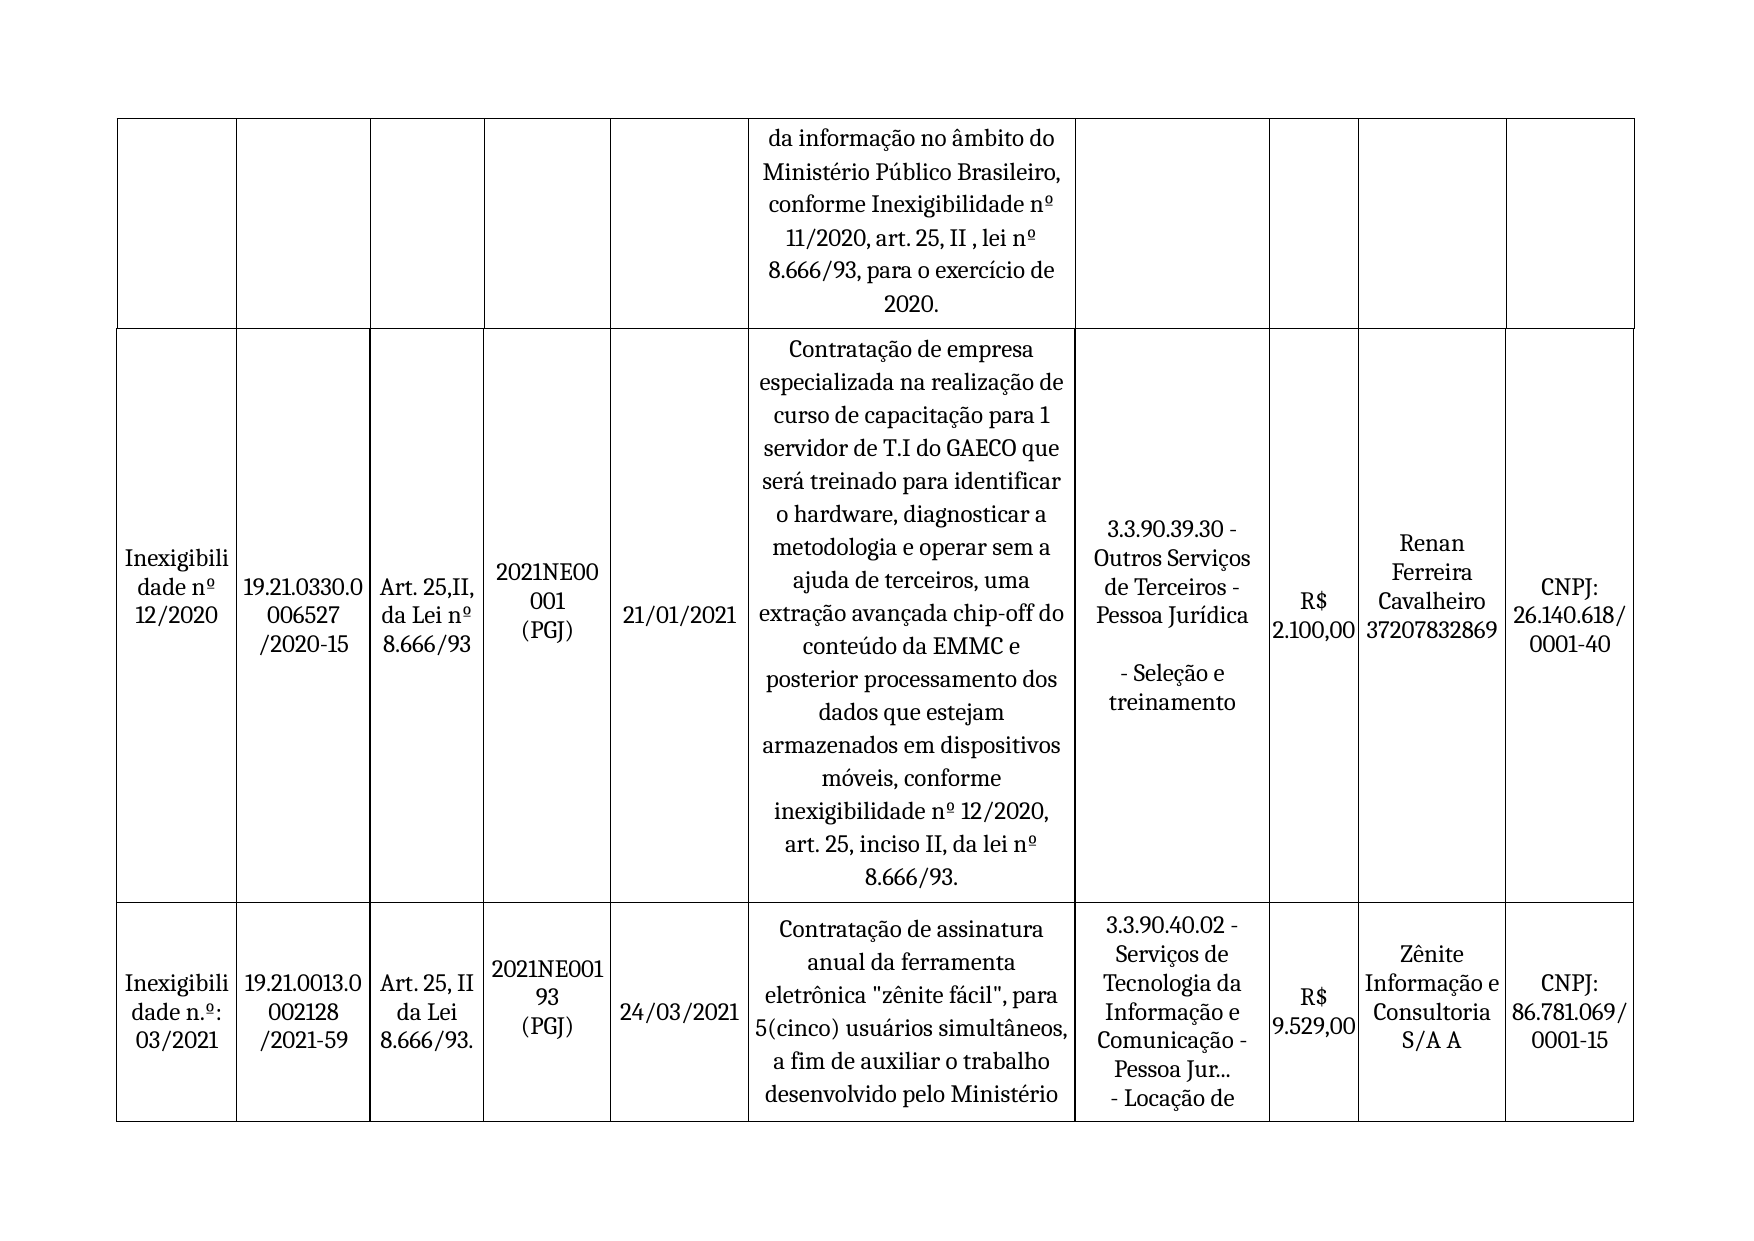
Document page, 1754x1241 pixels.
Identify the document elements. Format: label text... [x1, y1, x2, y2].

table_cell R$ 9.529,00 [1270, 903, 1358, 1121]
table_cell [1076, 119, 1269, 328]
table_cell [611, 119, 748, 328]
table_cell [1634, 902, 1754, 1121]
table_cell Art. 25,II, da Lei nº 8.666/93 [371, 329, 483, 902]
table_cell Renan Ferreira Cavalheiro 37207832869 [1359, 329, 1505, 902]
table_cell R$ 2.100,00 [1270, 329, 1358, 902]
table_cell [237, 119, 370, 328]
table_cell [1359, 119, 1506, 328]
table_cell [485, 119, 610, 328]
table_cell Contratação de assinatura anual da ferramenta eletrônica "zênite fácil", para 5(cinco) usuários simultâneos, a fim de auxiliar o trabalho desenvolvido pelo Ministério [749, 903, 1074, 1121]
table_cell [1634, 328, 1754, 902]
table_cell Contratação de empresa especializada na realização de curso de capacitação para 1 servidor de T.I do GAECO que será treinado para identificar o hardware, diagnosticar a metodologia e operar sem a ajuda de terceiros, uma extração avançada chip-off do conteúdo da EMMC e posterior processamento dos dados que estejam armazenados em dispositivos móveis, conforme inexigibilidade nº 12/2020, art. 25, inciso II, da lei nº 8.666/93. [749, 329, 1074, 902]
table_cell 19.21.0013.0002128 /2021-59 [237, 903, 369, 1121]
table_cell 21/01/2021 [611, 329, 748, 902]
table_cell [371, 119, 484, 328]
table_cell Zênite Informação e Consultoria S/A A [1359, 903, 1505, 1121]
table_cell Inexigibilidade nº 12/2020 [117, 329, 236, 902]
table_cell 2021NE00001 (PGJ) [484, 329, 610, 902]
table_cell 2021NE00193 (PGJ) [484, 903, 610, 1121]
table_cell [1635, 118, 1754, 328]
table_cell da informação no âmbito do Ministério Público Brasileiro, conforme Inexigibilidade nº 11/2020, art. 25, II , lei nº 8.666/93, para o exercício de 2020. [749, 119, 1075, 328]
table_cell 24/03/2021 [611, 903, 748, 1121]
table_cell 19.21.0330.0006527 /2020-15 [237, 329, 369, 902]
table_cell Art. 25, II da Lei 8.666/93. [371, 903, 483, 1121]
table_cell [118, 119, 236, 328]
table_cell Inexigibilidade n.º: 03/2021 [117, 903, 236, 1121]
table_cell 3.3.90.39.30 - Outros Serviços de Terceiros - Pessoa Jurídica - Seleção e treinamento [1076, 329, 1269, 902]
table_cell [1507, 119, 1634, 328]
table_cell [1270, 119, 1358, 328]
table_cell CNPJ: 26.140.618/0001-40 [1506, 329, 1633, 902]
table_cell CNPJ: 86.781.069/0001-15 [1506, 903, 1633, 1121]
table_cell 3.3.90.40.02 - Serviços de Tecnologia da Informação e Comunicação - Pessoa Jur... - Locação de [1076, 903, 1269, 1121]
